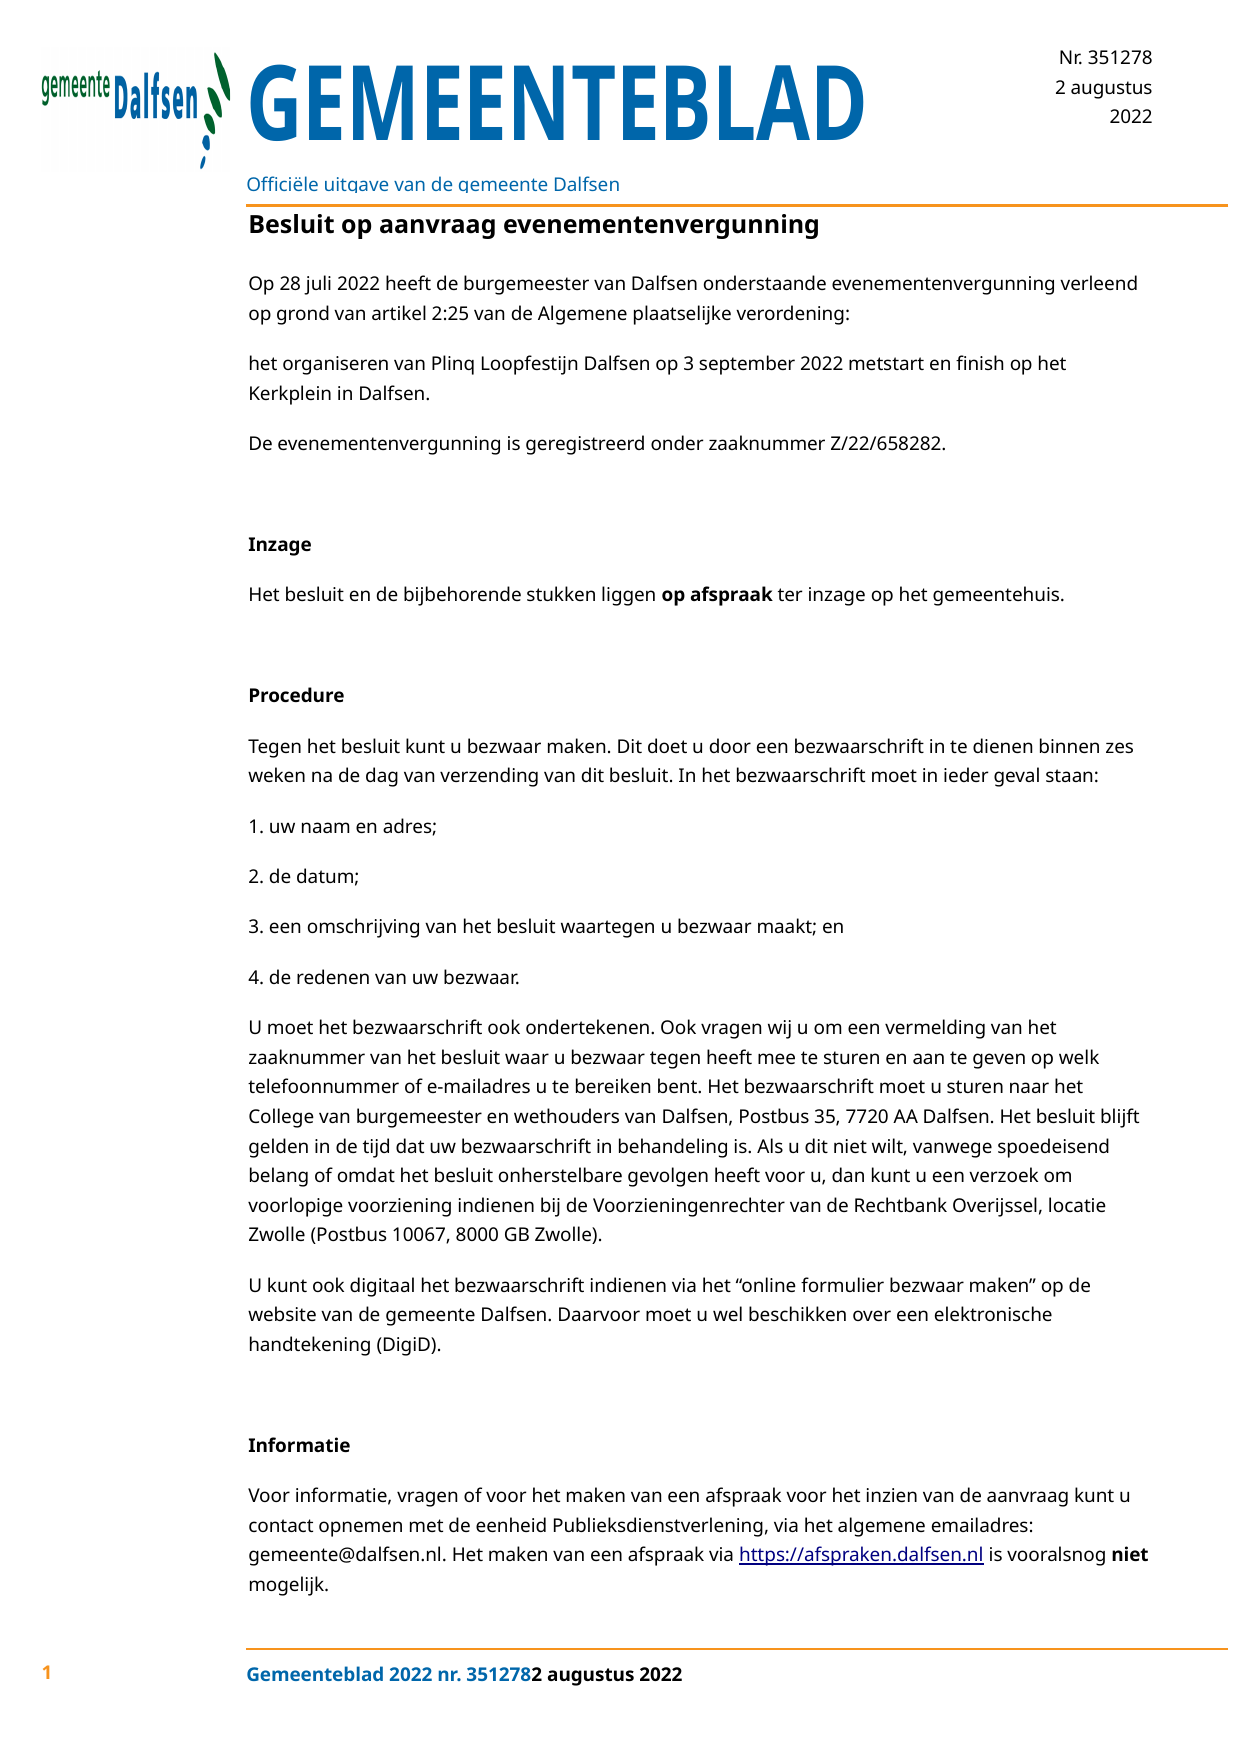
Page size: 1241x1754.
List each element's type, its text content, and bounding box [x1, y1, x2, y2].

text 1. uw naam en adres; [248, 813, 1152, 838]
text Op 28 juli 2022 heeft de burgemeester van Dalfsen onderstaande evenementenvergunning verleend op grond van artikel 2:25 van de Algemene plaatselijke verordening: [248, 270, 1152, 326]
text 2. de datum; [248, 863, 1152, 889]
text De evenementenvergunning is geregistreerd onder zaaknummer Z/22/658282. [248, 430, 1152, 456]
text U moet het bezwaarschrift ook ondertekenen. Ook vragen wij u om een vermelding van het zaaknummer van het besluit waar u bezwaar tegen heeft mee te sturen en aan te geven op welk telefoonnummer of e-mailadres u te bereiken bent. Het bezwaarschrift moet u sturen naar het College van burgemeester en wethouders van Dalfsen, Postbus 35, 7720 AA Dalfsen. Het besluit blijft gelden in de tijd dat uw bezwaarschrift in behandeling is. Als u dit niet wilt, vanwege spoedeisend belang of omdat het besluit onherstelbare gevolgen heeft voor u, dan kunt u een verzoek om voorlopige voorziening indienen bij de Voorzieningenrechter van de Rechtbank Overijssel, locatie Zwolle (Postbus 10067, 8000 GB Zwolle). [248, 1014, 1152, 1247]
text Procedure [248, 682, 1152, 708]
text Inzage [248, 531, 1152, 557]
text Voor informatie, vragen of voor het maken van een afspraak voor het inzien van de aanvraag kunt u contact opnemen met de eenheid Publieksdienstverlening, via het algemene emailadres: gemeente@dalfsen.nl. Het maken van een afspraak via https://afspraken.dalfsen.nl is vooralsnog niet mogelijk. [248, 1482, 1152, 1597]
text Het besluit en de bijbehorende stukken liggen op afspraak ter inzage op het gemeentehuis. [248, 582, 1152, 607]
text Informatie [248, 1432, 1152, 1458]
text Besluit op aanvraag evenementenvergunning [248, 207, 1152, 241]
text Tegen het besluit kunt u bezwaar maken. Dit doet u door een bezwaarschrift in te dienen binnen zes weken na de dag van verzending van dit besluit. In het bezwaarschrift moet in ieder geval staan: [248, 733, 1152, 788]
text U kunt ook digitaal het bezwaarschrift indienen via het “online formulier bezwaar maken” op de website van de gemeente Dalfsen. Daarvoor moet u wel beschikken over een elektronische handtekening (DigiD). [248, 1272, 1152, 1357]
picture [41, 47, 231, 172]
text 4. de redenen van uw bezwaar. [248, 964, 1152, 990]
text het organiseren van Plinq Loopfestijn Dalfsen op 3 september 2022 metstart en finish op het Kerkplein in Dalfsen. [248, 350, 1152, 406]
text 3. een omschrijving van het besluit waartegen u bezwaar maakt; en [248, 914, 1152, 939]
